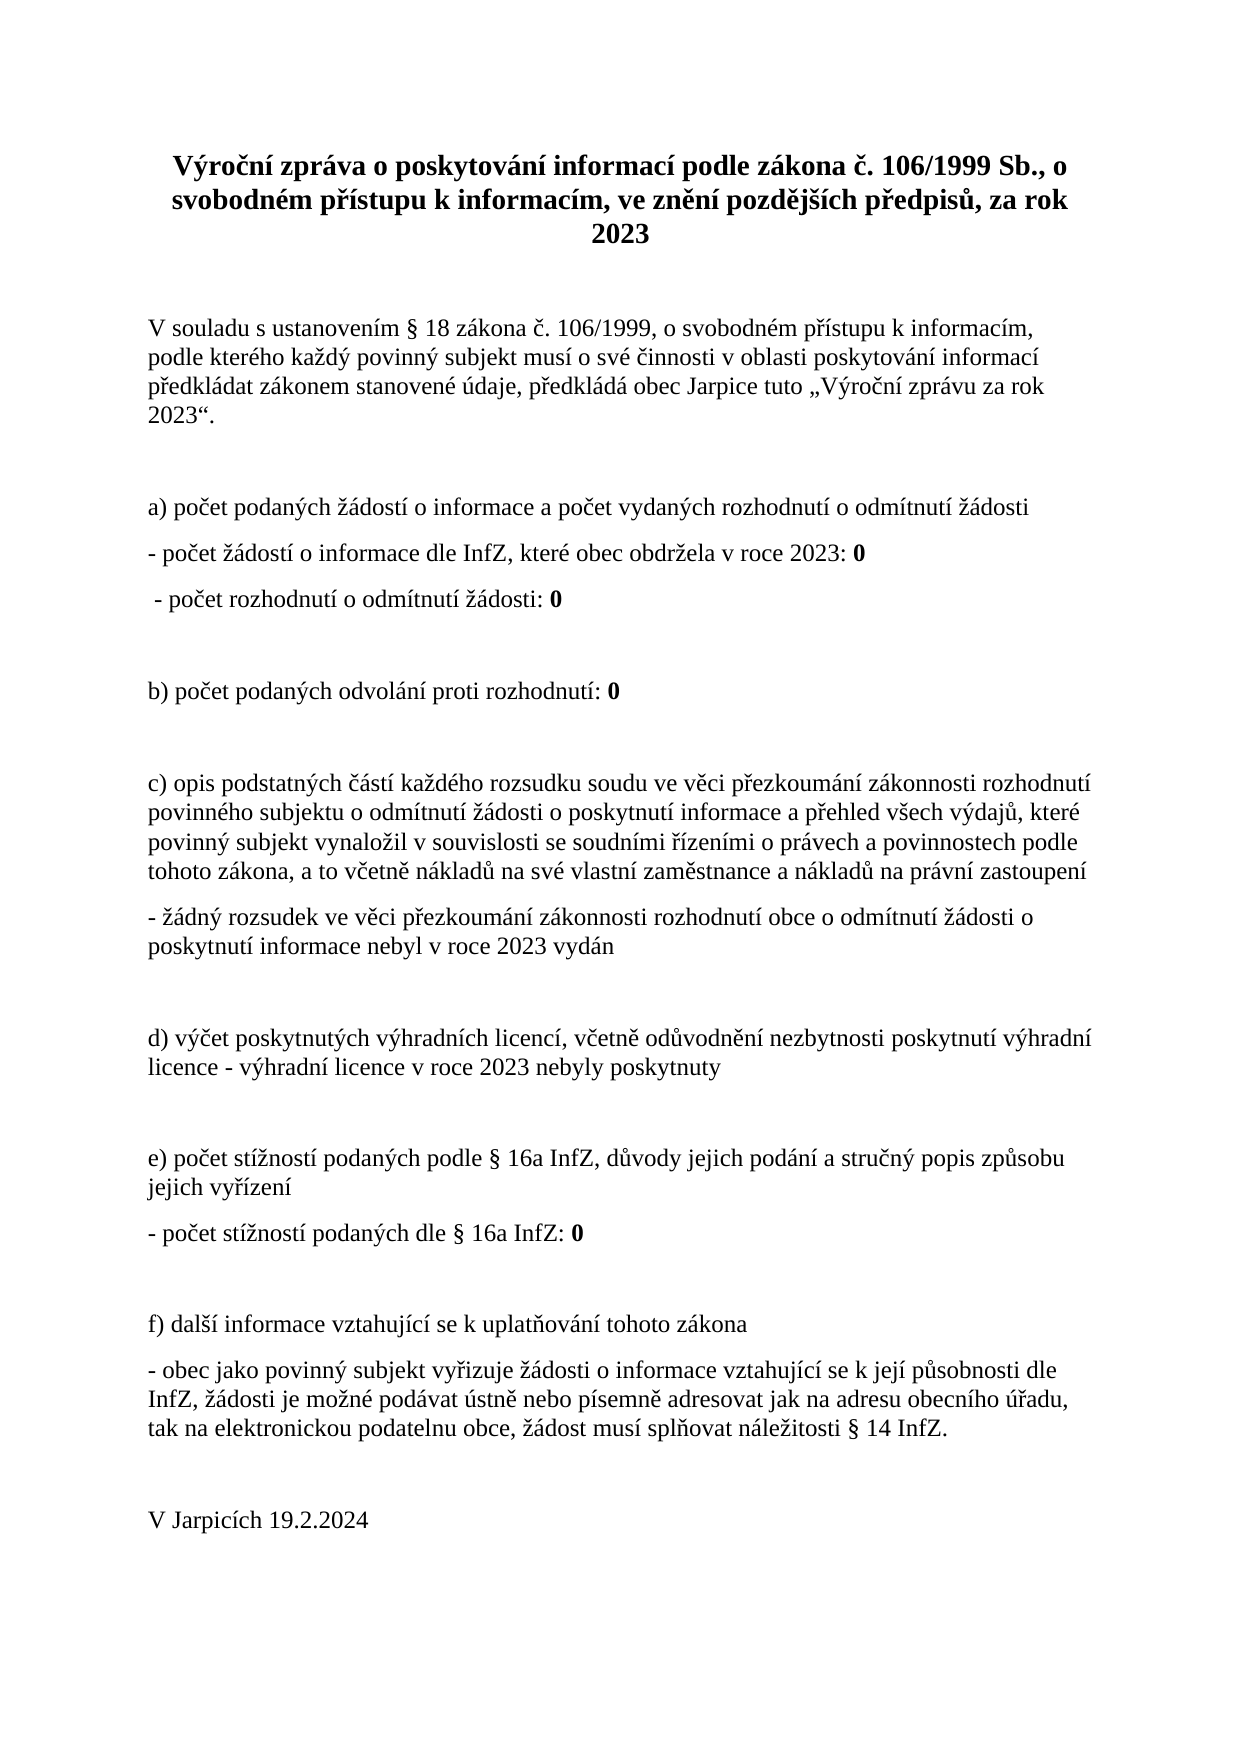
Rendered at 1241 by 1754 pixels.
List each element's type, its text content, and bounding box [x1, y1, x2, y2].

text Výroční zpráva o poskytování informací podle zákona č. 106/1999 Sb., o svobodném přístupu k informacím, ve znění pozdějších předpisů, za rok 2023 [148, 148, 1093, 249]
text e) počet stížností podaných podle § 16a InfZ, důvody jejich podání a stručný popis způsobu jejich vyřízení [148, 1143, 1093, 1201]
text - počet stížností podaných dle § 16a InfZ: 0 [148, 1218, 1093, 1246]
text - počet žádostí o informace dle InfZ, které obec obdržela v roce 2023: 0 [148, 538, 1093, 567]
text a) počet podaných žádostí o informace a počet vydaných rozhodnutí o odmítnutí žádosti [148, 492, 1093, 521]
text - žádný rozsudek ve věci přezkoumání zákonnosti rozhodnutí obce o odmítnutí žádosti o poskytnutí informace nebyl v roce 2023 vydán [148, 902, 1093, 960]
text f) další informace vztahující se k uplatňování tohoto zákona [148, 1309, 1093, 1338]
text b) počet podaných odvolání proti rozhodnutí: 0 [148, 676, 1093, 705]
text V souladu s ustanovením § 18 zákona č. 106/1999, o svobodném přístupu k informacím, podle kterého každý povinný subjekt musí o své činnosti v oblasti poskytování informací předkládat zákonem stanovené údaje, předkládá obec Jarpice tuto „Výroční zprávu za rok 2023“. [148, 313, 1093, 429]
text - počet rozhodnutí o odmítnutí žádosti: 0 [148, 584, 1093, 613]
text c) opis podstatných částí každého rozsudku soudu ve věci přezkoumání zákonnosti rozhodnutí povinného subjektu o odmítnutí žádosti o poskytnutí informace a přehled všech výdajů, které povinný subjekt vynaložil v souvislosti se soudními řízeními o právech a povinnostech podle tohoto zákona, a to včetně nákladů na své vlastní zaměstnance a nákladů na právní zastoupení [148, 768, 1093, 884]
text V Jarpicích 19.2.2024 [148, 1505, 1093, 1534]
text d) výčet poskytnutých výhradních licencí, včetně odůvodnění nezbytnosti poskytnutí výhradní licence - výhradní licence v roce 2023 nebyly poskytnuty [148, 1023, 1093, 1081]
text - obec jako povinný subjekt vyřizuje žádosti o informace vztahující se k její působnosti dle InfZ, žádosti je možné podávat ústně nebo písemně adresovat jak na adresu obecního úřadu, tak na elektronickou podatelnu obce, žádost musí splňovat náležitosti § 14 InfZ. [148, 1355, 1093, 1442]
